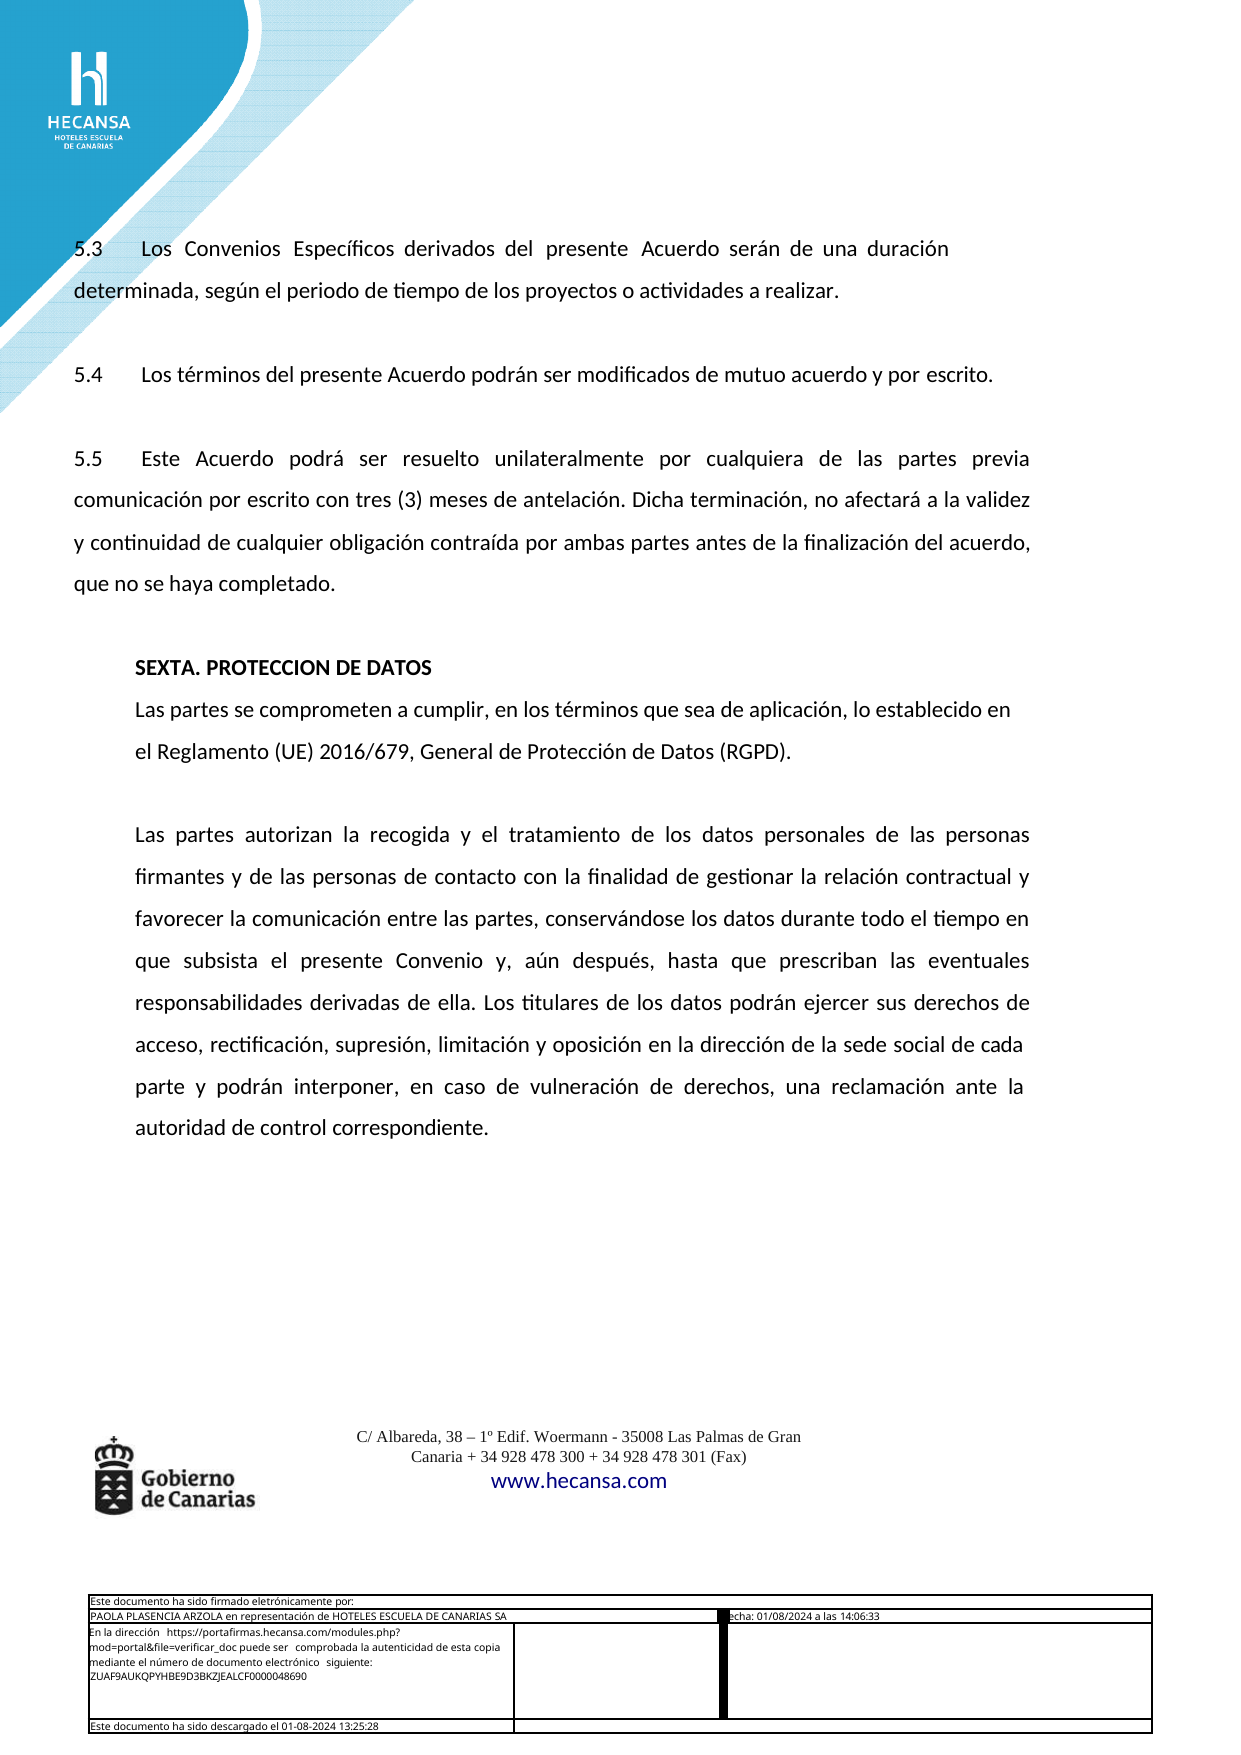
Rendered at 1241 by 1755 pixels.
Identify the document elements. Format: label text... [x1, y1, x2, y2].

text autoridad de control correspondiente. [135, 1113, 1167, 1142]
text Las partes autorizan la recogida y el tratamiento de los datos personales de las personas firmantes y de las personas de contacto con la finalidad de gestionar la relación contractual y favorecer la comunicación entre las partes, conservándose los datos durante todo el tiempo en que subsista el presente Convenio y, aún después, hasta que prescriban las eventuales responsabilidades derivadas de ella. Los titulares de los datos podrán ejercer sus derechos de acceso, rectificación, supresión, limitación y oposición en la dirección de la sede social de cada [135, 820, 1032, 1058]
list Los términos del presente Acuerdo podrán ser modificados de mutuo acuerdo y por escrito. [74, 360, 1167, 388]
list Los Convenios Específicos derivados del presente Acuerdo serán de una duración determinada, según el periodo de tiempo de los proyectos o actividades a realizar. [111, 234, 1032, 304]
list Este Acuerdo podrá ser resuelto unilateralmente por cualquiera de las partes previa comunicación por escrito con tres (3) meses de antelación. Dicha terminación, no afectará a la validez y continuidad de cualquier obligación contraída por ambas partes antes de la finalización del acuerdo, que no se haya completado. [74, 444, 1032, 598]
text Las partes se comprometen a cumplir, en los términos que sea de aplicación, lo establecido en el Reglamento (UE) 2016/679, General de Protección de Datos (RGPD). [135, 695, 1029, 765]
subtitle SEXTA. PROTECCION DE DATOS [135, 653, 1167, 681]
text parte y podrán interponer, en caso de vulneración de derechos, una reclamación ante la [135, 1072, 1167, 1100]
